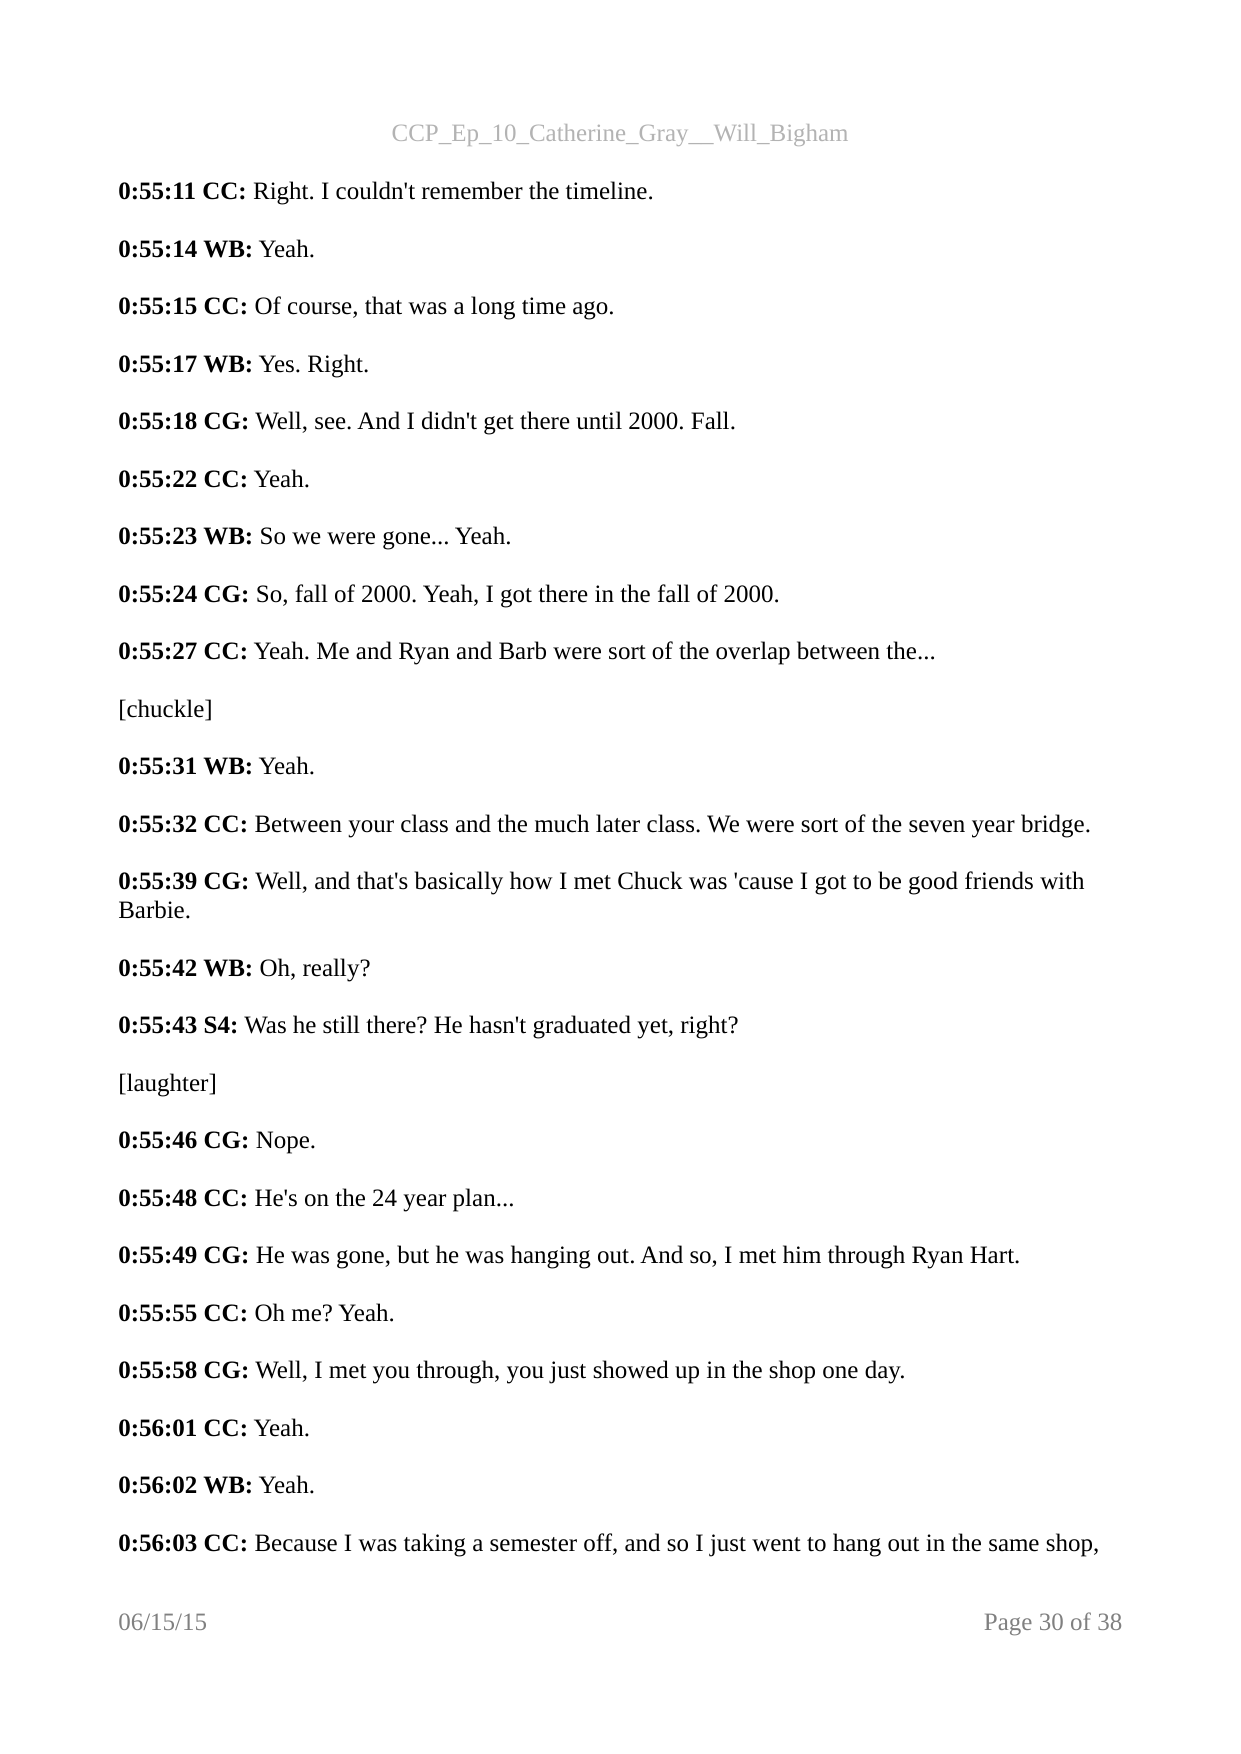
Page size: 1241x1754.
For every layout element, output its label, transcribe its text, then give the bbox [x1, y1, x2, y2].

text 0:55:11 CC: Right. I couldn't remember the timeline. 0:55:14 WB: Yeah. 0:55:15 CC: Of course, that was a long time ago. 0:55:17 WB: Yes. Right. 0:55:18 CG: Well, see. And I didn't get there until 2000. Fall. 0:55:22 CC: Yeah. 0:55:23 WB: So we were gone... Yeah. 0:55:24 CG: So, fall of 2000. Yeah, I got there in the fall of 2000. 0:55:27 CC: Yeah. Me and Ryan and Barb were sort of the overlap between the... [chuckle] 0:55:31 WB: Yeah. 0:55:32 CC: Between your class and the much later class. We were sort of the seven year bridge. 0:55:39 CG: Well, and that's basically how I met Chuck was 'cause I got to be good friends with Barbie. 0:55:42 WB: Oh, really? 0:55:43 S4: Was he still there? He hasn't graduated yet, right? [laughter] 0:55:46 CG: Nope. 0:55:48 CC: He's on the 24 year plan... 0:55:49 CG: He was gone, but he was hanging out. And so, I met him through Ryan Hart. 0:55:55 CC: Oh me? Yeah. 0:55:58 CG: Well, I met you through, you just showed up in the shop one day. 0:56:01 CC: Yeah. 0:56:02 WB: Yeah. 0:56:03 CC: Because I was taking a semester off, and so I just went to hang out in the same shop, [118, 176, 1122, 1556]
